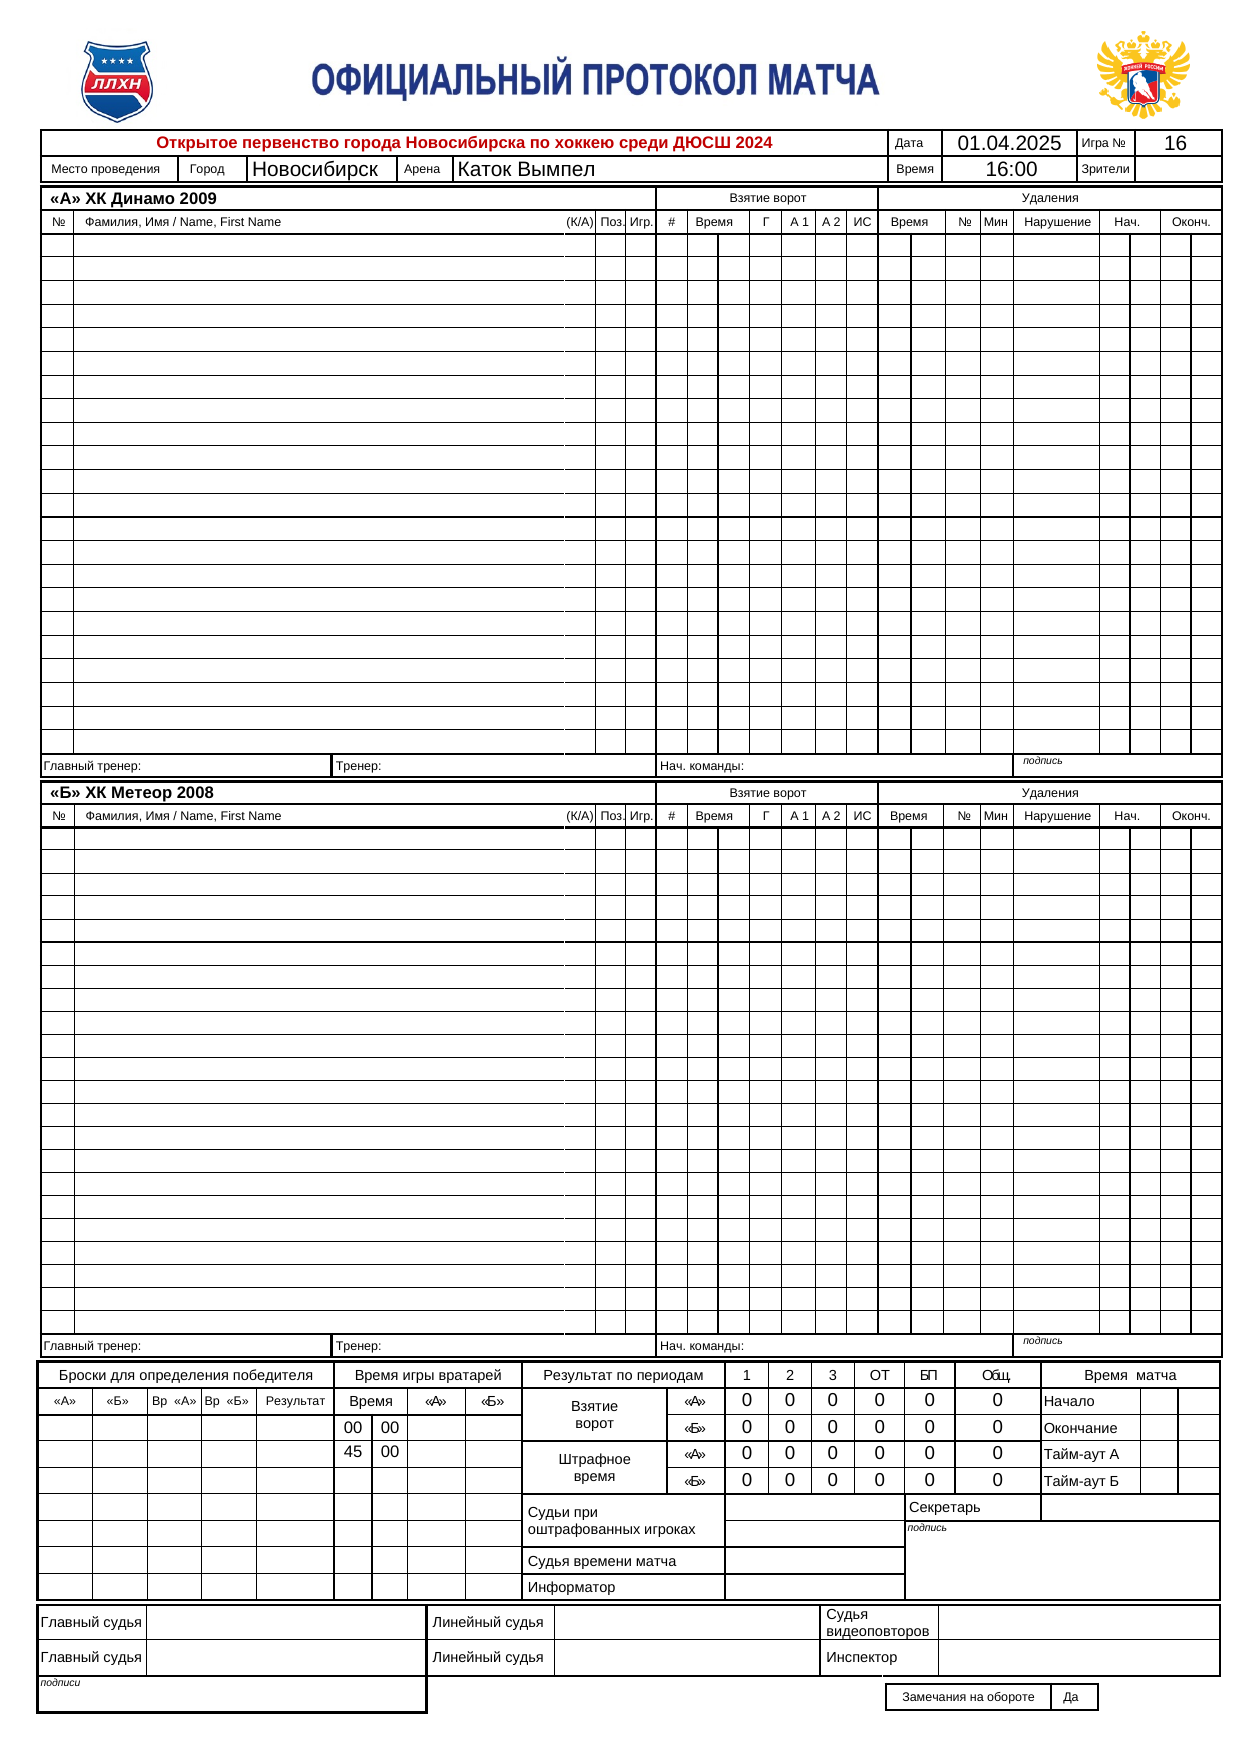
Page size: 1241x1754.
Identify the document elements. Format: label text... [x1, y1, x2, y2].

table_cell [657, 1242, 687, 1264]
table_cell [1161, 1288, 1190, 1310]
table_cell [879, 1173, 910, 1195]
table_cell [688, 1127, 717, 1149]
table_cell [912, 989, 943, 1011]
table_cell [657, 470, 687, 493]
table_cell [596, 328, 625, 351]
table_cell [981, 943, 1013, 964]
table_cell [565, 966, 595, 987]
table_cell [657, 518, 687, 540]
table_cell [657, 1311, 687, 1333]
table_cell Нарушение [1014, 211, 1099, 233]
table_cell [626, 423, 655, 445]
table_cell [42, 1150, 74, 1172]
table_cell [42, 281, 73, 303]
table_cell [93, 1441, 147, 1467]
table_cell [1100, 588, 1129, 611]
table_cell [75, 874, 564, 895]
table_cell [257, 1494, 333, 1520]
table_cell 0 [956, 1415, 1040, 1440]
table_cell [1192, 494, 1221, 516]
table_cell [257, 1547, 333, 1573]
table_cell [912, 257, 945, 280]
table_cell [1179, 1389, 1219, 1413]
table_cell Тренер: [333, 1335, 655, 1356]
table_cell [750, 730, 781, 753]
table_cell [626, 943, 655, 964]
table_cell [657, 423, 687, 445]
table_cell [939, 1640, 1219, 1675]
table_cell [981, 235, 1013, 256]
table_cell Мин [981, 805, 1013, 826]
table_cell [750, 588, 781, 611]
table_cell [626, 399, 655, 422]
table_cell [1161, 1242, 1190, 1264]
table_cell [782, 470, 815, 493]
table_cell Время [335, 1389, 407, 1413]
table_cell [688, 1242, 717, 1264]
table_cell [626, 1242, 655, 1264]
table_cell [688, 235, 717, 256]
table_cell А 1 [782, 805, 815, 826]
table_cell [596, 1219, 625, 1241]
table_cell [782, 1104, 815, 1126]
table_cell [565, 352, 595, 374]
table_cell [1131, 850, 1160, 872]
table_cell [816, 446, 846, 469]
table_header Общ. [956, 1363, 1040, 1387]
table_cell [93, 1468, 147, 1493]
table_cell [1131, 588, 1160, 611]
table_cell [1161, 470, 1190, 493]
table_cell [912, 829, 943, 849]
table_cell [42, 943, 74, 964]
table_cell [782, 1288, 815, 1310]
table_cell [596, 850, 625, 872]
table_cell [657, 874, 687, 895]
table_cell [74, 281, 564, 303]
table_cell [912, 541, 945, 564]
table_cell [626, 470, 655, 493]
table_cell [1131, 494, 1160, 516]
table_cell Линейный судья [428, 1640, 554, 1675]
table_cell [944, 1219, 980, 1241]
table_cell [719, 1242, 749, 1264]
table_cell [565, 1265, 595, 1287]
table_cell [565, 683, 595, 706]
table_cell [782, 683, 815, 706]
table_cell Окончание [1042, 1415, 1140, 1440]
table_cell [750, 541, 781, 564]
table_cell [1192, 328, 1221, 351]
table_cell [1161, 541, 1190, 564]
table_cell [944, 1265, 980, 1287]
table_cell [596, 1311, 625, 1333]
table_cell [688, 423, 717, 445]
table_cell [946, 281, 980, 303]
table_cell [1100, 541, 1129, 564]
table_cell [1131, 1104, 1160, 1126]
table_cell [688, 1196, 717, 1218]
table_cell [782, 1058, 815, 1079]
table_cell Главный судья [39, 1606, 146, 1639]
table_cell [782, 636, 815, 658]
table_cell [1192, 1288, 1221, 1310]
table_cell [946, 305, 980, 327]
table_cell [719, 518, 749, 540]
table_cell [565, 1150, 595, 1172]
table_cell [39, 1468, 92, 1493]
table_cell [657, 541, 687, 564]
table_cell [750, 376, 781, 398]
table_cell [1100, 1012, 1129, 1033]
table_cell [565, 328, 595, 351]
table_cell [408, 1416, 465, 1440]
table_cell [912, 446, 945, 469]
table_cell [847, 1081, 877, 1103]
table_cell [912, 1242, 943, 1264]
table_cell [847, 1012, 877, 1033]
table_cell [596, 1242, 625, 1264]
table_cell [816, 829, 846, 849]
table_cell [596, 612, 625, 634]
table_cell [148, 1574, 201, 1599]
table_cell [782, 659, 815, 682]
table_cell [565, 1242, 595, 1264]
table_cell 0 [905, 1442, 954, 1467]
table_cell [688, 399, 717, 422]
table_cell 00 [373, 1416, 407, 1440]
table_cell [1014, 1219, 1099, 1241]
table_cell подпись [1014, 1335, 1221, 1356]
table_cell [74, 494, 564, 516]
table_cell 45 [335, 1441, 371, 1467]
table_cell [847, 1288, 877, 1310]
table_cell ИС [847, 805, 877, 826]
table_cell [1161, 1219, 1190, 1241]
table_cell [1100, 966, 1129, 987]
table_cell [1131, 565, 1160, 587]
table_cell [912, 920, 943, 941]
table_cell [428, 1677, 882, 1711]
table_cell [750, 1288, 781, 1310]
table_cell Секретарь [906, 1495, 1040, 1520]
table_cell [565, 281, 595, 303]
table_cell [626, 1311, 655, 1333]
table_cell [1161, 1058, 1190, 1079]
table_cell [565, 612, 595, 634]
table_cell [596, 257, 625, 280]
table_cell [1192, 1058, 1221, 1079]
table_cell [1179, 1441, 1219, 1467]
table_cell [912, 1127, 943, 1149]
table_cell [1100, 235, 1129, 256]
table_cell [1131, 874, 1160, 895]
table_cell [1100, 636, 1129, 658]
table_cell [74, 588, 564, 611]
table_cell [1161, 281, 1190, 303]
table_cell [816, 352, 846, 374]
table_cell 0 [855, 1468, 904, 1493]
table_cell [946, 399, 980, 422]
table_cell [1131, 1288, 1160, 1310]
table_cell [847, 896, 877, 918]
table_cell [750, 494, 781, 516]
table_cell [726, 1495, 904, 1520]
table_cell [555, 1640, 819, 1675]
table_cell [847, 565, 877, 587]
table_cell [626, 966, 655, 987]
table_cell [944, 1196, 980, 1218]
table_cell [1161, 874, 1190, 895]
table_cell [782, 565, 815, 587]
picture [5, 28, 1197, 129]
table_cell [981, 1288, 1013, 1310]
table_cell [750, 943, 781, 964]
table_cell Время [688, 211, 749, 233]
table_cell [912, 966, 943, 987]
table_cell [1131, 1150, 1160, 1172]
table_cell [1192, 1173, 1221, 1195]
table_cell [726, 1575, 904, 1599]
table_cell [657, 399, 687, 422]
table_cell [816, 1288, 846, 1310]
table_header Да [1052, 1685, 1097, 1709]
table_cell [1192, 446, 1221, 469]
table_cell [946, 376, 980, 398]
table_cell [1192, 943, 1221, 964]
table_cell [596, 989, 625, 1011]
table_cell [946, 588, 980, 611]
table_cell [1014, 1150, 1099, 1172]
table_cell [981, 352, 1013, 374]
table_cell [912, 1012, 943, 1033]
table_cell Новосибирск [248, 157, 396, 181]
table_cell [596, 281, 625, 303]
table_cell [1014, 494, 1099, 516]
table_cell [42, 1081, 74, 1103]
table_cell [1161, 1081, 1190, 1103]
table_cell [1131, 281, 1160, 303]
table_cell [1014, 1196, 1099, 1218]
table_cell [688, 1288, 717, 1310]
table_cell [688, 588, 717, 611]
table_cell [74, 328, 564, 351]
table_cell [565, 1219, 595, 1241]
table_cell [816, 920, 846, 941]
table_cell [688, 1104, 717, 1126]
table_cell [981, 588, 1013, 611]
table_cell [847, 399, 877, 422]
table_cell [782, 541, 815, 564]
table_cell Нарушение [1014, 805, 1099, 826]
table_cell [565, 874, 595, 895]
table_cell [565, 470, 595, 493]
table_cell [626, 1288, 655, 1310]
table_cell [879, 541, 910, 564]
table_cell [1131, 1127, 1160, 1149]
table_cell [1014, 588, 1099, 611]
table_cell [565, 1035, 595, 1057]
table_cell [565, 1081, 595, 1103]
table_cell [1161, 257, 1190, 280]
table_cell Взятие ворот [523, 1389, 666, 1440]
table_cell [657, 896, 687, 918]
table_cell [626, 1127, 655, 1149]
table_cell [912, 399, 945, 422]
table_cell [565, 494, 595, 516]
table_cell [688, 446, 717, 469]
table_cell [981, 1173, 1013, 1195]
table_cell [847, 1150, 877, 1172]
table_cell [1192, 470, 1221, 493]
table_cell [1192, 1150, 1221, 1172]
table_header Замечания на обороте [887, 1685, 1050, 1709]
table_cell [75, 943, 564, 964]
table_cell [944, 874, 980, 895]
table_cell [847, 446, 877, 469]
table_cell [1192, 1219, 1221, 1241]
table_cell 0 [812, 1415, 854, 1440]
table_cell [750, 1196, 781, 1218]
table_cell [847, 494, 877, 516]
table_cell [565, 1127, 595, 1149]
table_cell [1131, 1058, 1160, 1079]
table_cell [74, 707, 564, 729]
table_cell [912, 565, 945, 587]
table_cell [688, 1219, 717, 1241]
table_cell [912, 1058, 943, 1079]
table_cell [688, 707, 717, 729]
table_cell [912, 1311, 943, 1333]
table_cell [596, 896, 625, 918]
table_cell [1100, 1058, 1129, 1079]
table_cell [946, 707, 980, 729]
table_cell [1014, 1081, 1099, 1103]
table_cell «А» [668, 1442, 724, 1467]
table_cell [42, 1012, 74, 1033]
table_cell [93, 1521, 147, 1546]
table_cell [1014, 1058, 1099, 1079]
table_cell [879, 659, 910, 682]
table_cell [981, 636, 1013, 658]
table_cell [565, 446, 595, 469]
table_cell [750, 423, 781, 445]
table_cell [816, 1150, 846, 1172]
table_cell [565, 896, 595, 918]
table_cell [981, 1265, 1013, 1287]
table_cell [782, 1173, 815, 1195]
table_cell [1179, 1415, 1219, 1440]
table_cell [657, 494, 687, 516]
table_cell [847, 1219, 877, 1241]
table_cell [1161, 683, 1190, 706]
table_cell [1131, 399, 1160, 422]
table_cell [39, 1521, 92, 1546]
table_cell [657, 588, 687, 611]
table_cell 0 [905, 1415, 954, 1440]
table_cell [626, 1196, 655, 1218]
table_cell [688, 541, 717, 564]
table_cell [782, 494, 815, 516]
table_cell [816, 588, 846, 611]
table_cell [1141, 1441, 1177, 1467]
table_cell [626, 1150, 655, 1172]
table_cell [42, 423, 73, 445]
table_cell [816, 1035, 846, 1057]
table_cell [688, 1311, 717, 1333]
table_cell [782, 966, 815, 987]
table_cell [1100, 1104, 1129, 1126]
table_cell [946, 446, 980, 469]
table_cell [75, 1265, 564, 1287]
table_cell [1014, 235, 1099, 256]
table_cell [782, 874, 815, 895]
table_cell [626, 588, 655, 611]
table_cell [75, 1242, 564, 1264]
table_cell [1131, 376, 1160, 398]
table_cell подпись [1014, 755, 1221, 776]
table_cell Мин [981, 211, 1013, 233]
table_cell Время [688, 805, 749, 826]
table_cell [373, 1574, 407, 1599]
table_cell [1192, 966, 1221, 987]
table_cell [847, 920, 877, 941]
table_header Удаления [879, 783, 1221, 803]
table_cell № [42, 211, 73, 233]
table_cell [1161, 423, 1190, 445]
table_cell [596, 399, 625, 422]
table_cell [1100, 1219, 1129, 1241]
table_cell [847, 257, 877, 280]
table_cell [1131, 518, 1160, 540]
table_cell А 2 [816, 805, 846, 826]
table_cell [657, 943, 687, 964]
table_cell [879, 470, 910, 493]
table_cell [847, 829, 877, 849]
table_header 16 [1136, 131, 1221, 155]
table_cell [93, 1494, 147, 1520]
table_header 3 [812, 1363, 854, 1387]
table_cell [408, 1574, 465, 1599]
table_cell [335, 1494, 371, 1520]
table_cell [42, 470, 73, 493]
table_cell [626, 565, 655, 587]
table_cell «Б » [466, 1389, 521, 1413]
table_cell [782, 1150, 815, 1172]
table_cell [42, 565, 73, 587]
table_cell [1100, 470, 1129, 493]
table_cell [75, 1150, 564, 1172]
table_cell [75, 966, 564, 987]
table_cell [1192, 874, 1221, 895]
table_cell подпись [906, 1522, 1219, 1599]
table_cell [944, 1150, 980, 1172]
table_cell [912, 328, 945, 351]
table_cell [750, 874, 781, 895]
table_cell # [657, 805, 687, 826]
table_cell [75, 1173, 564, 1195]
table_cell Игр. [626, 211, 655, 233]
table_cell [782, 730, 815, 753]
table_cell [879, 1127, 910, 1149]
table_cell [657, 1173, 687, 1195]
table_cell [408, 1441, 465, 1467]
table_cell [847, 1265, 877, 1287]
table_cell [565, 423, 595, 445]
table_cell [688, 659, 717, 682]
table_cell [596, 588, 625, 611]
table_cell [1131, 305, 1160, 327]
table_cell [42, 1288, 74, 1310]
table_cell [596, 707, 625, 729]
table_cell Город [179, 157, 246, 181]
table_cell [75, 829, 564, 849]
table_cell [981, 1127, 1013, 1149]
table_cell [1042, 1495, 1219, 1520]
table_cell [879, 399, 910, 422]
table_cell [750, 399, 781, 422]
table_cell [879, 943, 910, 964]
table_cell [688, 470, 717, 493]
table_cell [1100, 1311, 1129, 1333]
table_cell [1131, 730, 1160, 753]
table_cell 0 [812, 1468, 854, 1493]
table_cell [1131, 257, 1160, 280]
table_cell [1161, 352, 1190, 374]
table_cell [912, 1173, 943, 1195]
table_cell [42, 659, 73, 682]
table_cell [879, 1012, 910, 1033]
table_cell [75, 1311, 564, 1333]
table_cell Вр «Б» [202, 1389, 256, 1413]
table_cell [626, 730, 655, 753]
table_cell [657, 636, 687, 658]
table_cell [74, 470, 564, 493]
table_cell [626, 446, 655, 469]
table_cell [626, 1058, 655, 1079]
table_cell [1192, 1311, 1221, 1333]
table_cell Главный тренер: [42, 1335, 330, 1356]
table_cell [596, 541, 625, 564]
table_cell [816, 1104, 846, 1126]
table_cell [912, 1196, 943, 1218]
table_cell [719, 399, 749, 422]
table_cell [596, 1288, 625, 1310]
table_cell [75, 1219, 564, 1241]
table_cell Г [750, 805, 781, 826]
table_cell [981, 612, 1013, 634]
table_cell 0 [855, 1442, 904, 1467]
table_cell Судьи при оштрафованных игроках [523, 1495, 724, 1546]
table_cell [42, 1058, 74, 1079]
table_cell [74, 730, 564, 753]
table_cell [816, 305, 846, 327]
table_cell [408, 1468, 465, 1493]
table_cell [257, 1416, 333, 1440]
table_cell [944, 1173, 980, 1195]
table_cell [626, 683, 655, 706]
table_cell [596, 1173, 625, 1195]
table_cell [1131, 612, 1160, 634]
table_cell [719, 328, 749, 351]
table_cell [1192, 565, 1221, 587]
table_cell [782, 920, 815, 941]
table_cell [596, 1035, 625, 1057]
table_cell [847, 1127, 877, 1149]
table_cell [816, 1081, 846, 1103]
table_cell Поз. [596, 211, 625, 233]
table_cell [719, 446, 749, 469]
table_cell [657, 235, 687, 256]
table_cell [565, 659, 595, 682]
table_cell [847, 305, 877, 327]
table_cell [565, 920, 595, 941]
table_cell [626, 989, 655, 1011]
table_cell [847, 874, 877, 895]
table_cell [847, 352, 877, 374]
table_cell [42, 612, 73, 634]
table_cell [93, 1547, 147, 1573]
table_cell [847, 235, 877, 256]
table_cell [1192, 281, 1221, 303]
table_cell [688, 1035, 717, 1057]
table_cell [816, 470, 846, 493]
table_cell [981, 896, 1013, 918]
table_cell Тренер: [333, 755, 655, 776]
table_cell [1192, 707, 1221, 729]
table_cell [1131, 636, 1160, 658]
table_header Взятие ворот [657, 188, 877, 209]
table_cell [879, 235, 910, 256]
table_cell [981, 730, 1013, 753]
table_cell [750, 446, 781, 469]
table_cell ИС [847, 211, 877, 233]
table_cell [879, 494, 910, 516]
table_cell [1161, 399, 1190, 422]
table_cell [1100, 1081, 1129, 1103]
table_cell [981, 518, 1013, 540]
table_cell [1100, 1150, 1129, 1172]
table_cell 0 [956, 1468, 1040, 1493]
table_cell [596, 1012, 625, 1033]
table_cell [1014, 1311, 1099, 1333]
table_cell [147, 1606, 425, 1639]
table_cell [782, 376, 815, 398]
table_cell [335, 1547, 371, 1573]
table_cell [912, 352, 945, 374]
table_cell [42, 1173, 74, 1195]
table_cell [1100, 281, 1129, 303]
table_cell [946, 541, 980, 564]
table_cell [335, 1521, 371, 1546]
table_cell [879, 920, 910, 941]
table_cell [816, 1173, 846, 1195]
table_cell Судья времени матча [523, 1548, 724, 1573]
table_cell [816, 235, 846, 256]
table_cell [1161, 1173, 1190, 1195]
table_cell [1100, 874, 1129, 895]
table_cell [74, 659, 564, 682]
table_cell «Б» [93, 1389, 147, 1413]
table_cell [657, 1127, 687, 1149]
table_cell 00 [373, 1441, 407, 1467]
table_cell [719, 1288, 749, 1310]
table_header Время матча [1042, 1363, 1219, 1387]
table_cell [912, 235, 945, 256]
table_cell [1014, 328, 1099, 351]
table_cell Тайм-аут Б [1042, 1468, 1140, 1493]
table_cell [42, 1104, 74, 1126]
table_cell [1161, 588, 1190, 611]
table_cell [565, 257, 595, 280]
table_cell [944, 943, 980, 964]
table_cell [596, 943, 625, 964]
table_cell [816, 943, 846, 964]
table_cell [750, 1173, 781, 1195]
table_cell [1014, 518, 1099, 540]
table_cell [626, 707, 655, 729]
table_cell [688, 518, 717, 540]
table_cell [879, 1150, 910, 1172]
table_cell [847, 1311, 877, 1333]
table_cell [657, 1265, 687, 1287]
table_cell [596, 1150, 625, 1172]
table_cell [719, 707, 749, 729]
table_cell [202, 1521, 256, 1546]
table_cell [1014, 446, 1099, 469]
table_cell [782, 257, 815, 280]
table_header «Б» ХК Метеор 2008 [42, 783, 655, 803]
table_cell [946, 659, 980, 682]
table_cell [408, 1494, 465, 1520]
table_cell [657, 966, 687, 987]
table_cell [719, 1058, 749, 1079]
table_cell [981, 920, 1013, 941]
table_cell [75, 1127, 564, 1149]
table_cell [782, 829, 815, 849]
table_cell [42, 494, 73, 516]
table_cell [466, 1521, 521, 1546]
table_cell 0 [726, 1468, 768, 1493]
table_cell [688, 281, 717, 303]
table_cell [816, 1196, 846, 1218]
table_cell [816, 659, 846, 682]
table_cell [981, 423, 1013, 445]
table_cell [1014, 399, 1099, 422]
table_cell [1014, 541, 1099, 564]
table_cell [466, 1416, 521, 1440]
table_cell [148, 1494, 201, 1520]
table_cell [879, 328, 910, 351]
table_cell [719, 612, 749, 634]
table_cell [565, 376, 595, 398]
table_cell [74, 565, 564, 587]
table_cell [1131, 896, 1160, 918]
table_cell [719, 1196, 749, 1218]
table_cell [1100, 920, 1129, 941]
table_cell [719, 423, 749, 445]
table_cell [750, 989, 781, 1011]
table_cell 0 [855, 1389, 904, 1413]
table_cell [816, 683, 846, 706]
table_cell [879, 1265, 910, 1287]
table_cell [782, 612, 815, 634]
table_header ОТ [855, 1363, 904, 1387]
table_cell [912, 874, 943, 895]
table_cell [39, 1416, 92, 1440]
table_cell [373, 1521, 407, 1546]
table_cell [373, 1494, 407, 1520]
table_cell [42, 1242, 74, 1264]
table_cell [75, 1058, 564, 1079]
table_cell [596, 235, 625, 256]
table_cell 0 [905, 1468, 954, 1493]
table_cell [719, 1127, 749, 1149]
table_cell [42, 588, 73, 611]
table_cell [596, 659, 625, 682]
table_cell [74, 636, 564, 658]
table_cell [912, 305, 945, 327]
table_cell [1131, 423, 1160, 445]
table_cell [1131, 1311, 1160, 1333]
table_cell А 2 [816, 211, 846, 233]
table_cell [1131, 920, 1160, 941]
table_cell [688, 494, 717, 516]
table_cell [596, 305, 625, 327]
table_cell [1192, 235, 1221, 256]
table_cell [74, 446, 564, 469]
table_cell [42, 896, 74, 918]
table_cell [1014, 966, 1099, 987]
table_cell [626, 281, 655, 303]
table_cell [565, 850, 595, 872]
table_cell Главный тренер: [42, 755, 330, 776]
table_cell [847, 423, 877, 445]
table_cell Игр. [626, 805, 655, 826]
table_cell [626, 829, 655, 849]
table_cell [719, 896, 749, 918]
table_cell [719, 235, 749, 256]
table_cell Линейный судья [428, 1606, 554, 1639]
table_cell [1100, 1288, 1129, 1310]
table_cell [981, 989, 1013, 1011]
table_cell [688, 328, 717, 351]
table_cell [688, 1058, 717, 1079]
table_cell [750, 1127, 781, 1149]
table_cell [719, 1081, 749, 1103]
table_cell [946, 235, 980, 256]
table_cell [565, 943, 595, 964]
table_cell [879, 352, 910, 374]
table_cell [596, 423, 625, 445]
table_cell [1192, 257, 1221, 280]
table_cell [946, 494, 980, 516]
table_cell [782, 352, 815, 374]
table_cell [946, 565, 980, 587]
table_cell [981, 470, 1013, 493]
table_cell [688, 829, 717, 849]
table_cell [981, 1196, 1013, 1218]
table_cell [981, 829, 1013, 849]
table_cell [879, 636, 910, 658]
table_cell [1192, 612, 1221, 634]
table_cell [944, 896, 980, 918]
table_cell подписи [39, 1677, 425, 1711]
table_cell [879, 305, 910, 327]
table_cell [750, 352, 781, 374]
table_cell [782, 305, 815, 327]
table_cell [719, 829, 749, 849]
table_cell [816, 1265, 846, 1287]
table_cell [596, 446, 625, 469]
table_cell [1100, 943, 1129, 964]
table_cell [750, 1265, 781, 1287]
table_cell [1131, 1242, 1160, 1264]
table_cell [1192, 683, 1221, 706]
table_cell [657, 989, 687, 1011]
table_cell [750, 470, 781, 493]
table_cell [719, 1311, 749, 1333]
table_cell [626, 328, 655, 351]
table_cell [912, 850, 943, 872]
table_cell [944, 1288, 980, 1310]
table_cell [719, 494, 749, 516]
table_cell «А» [668, 1389, 724, 1413]
table_cell [912, 518, 945, 540]
table_cell [596, 1196, 625, 1218]
table_cell [657, 1012, 687, 1033]
table_cell [816, 612, 846, 634]
table_cell [688, 257, 717, 280]
table_cell [1131, 1173, 1160, 1195]
table_cell [981, 376, 1013, 398]
table_cell [42, 1196, 74, 1218]
table_cell [42, 305, 73, 327]
table_cell [1161, 896, 1190, 918]
table_cell [912, 1265, 943, 1287]
table_cell [981, 328, 1013, 351]
table_cell Оконч. [1161, 805, 1221, 826]
table_cell 0 [769, 1389, 811, 1413]
table_cell [688, 376, 717, 398]
table_cell [981, 1104, 1013, 1126]
table_cell [1161, 1265, 1190, 1287]
table_cell № [944, 805, 980, 826]
table_cell Нач. команды: [657, 1335, 1012, 1356]
table_cell [1100, 1035, 1129, 1057]
table_cell [719, 541, 749, 564]
table_cell [879, 1219, 910, 1241]
table_cell [148, 1547, 201, 1573]
table_cell [879, 829, 910, 849]
table_cell [1100, 518, 1129, 540]
table_cell [657, 1058, 687, 1079]
table_cell [719, 352, 749, 374]
table_cell [944, 920, 980, 941]
table_cell [750, 1012, 781, 1033]
table_cell Г [750, 211, 781, 233]
table_cell [912, 1150, 943, 1172]
table_cell [879, 707, 910, 729]
table_cell [1100, 896, 1129, 918]
table_cell Начало [1042, 1389, 1140, 1413]
table_cell [847, 1104, 877, 1126]
table_cell 00 [335, 1416, 371, 1440]
table_cell # [657, 211, 687, 233]
table_cell [657, 1150, 687, 1172]
table_cell [1131, 707, 1160, 729]
table_cell [719, 588, 749, 611]
table_cell [847, 518, 877, 540]
table_cell [1131, 541, 1160, 564]
table_cell [466, 1441, 521, 1467]
table_cell [1014, 565, 1099, 587]
table_cell [944, 989, 980, 1011]
table_cell [74, 376, 564, 398]
table_cell [816, 1219, 846, 1241]
table_cell [719, 376, 749, 398]
table_cell [42, 518, 73, 540]
table_cell [657, 328, 687, 351]
table_cell [42, 446, 73, 469]
table_cell [148, 1416, 201, 1440]
table_cell [847, 966, 877, 987]
table_cell [879, 989, 910, 1011]
table_cell [912, 1081, 943, 1103]
table_cell [879, 376, 910, 398]
table_cell [726, 1521, 904, 1546]
table_cell Инспектор [821, 1640, 938, 1675]
table_cell [816, 541, 846, 564]
table_cell [466, 1468, 521, 1493]
table_cell [912, 1104, 943, 1126]
table_cell [1192, 1012, 1221, 1033]
table_cell [912, 1288, 943, 1310]
table_cell [202, 1416, 256, 1440]
table_cell [816, 1012, 846, 1033]
table_cell [981, 1219, 1013, 1241]
table_cell [1192, 1242, 1221, 1264]
table_cell [202, 1574, 256, 1599]
table_cell [148, 1468, 201, 1493]
table_cell [879, 1242, 910, 1264]
table_cell [657, 829, 687, 849]
table_cell [75, 850, 564, 872]
table_cell [596, 376, 625, 398]
table_cell [750, 305, 781, 327]
table_header 01.04.2025 [943, 131, 1076, 155]
table_cell [879, 423, 910, 445]
table_cell [202, 1494, 256, 1520]
table_cell [847, 281, 877, 303]
table_cell А 1 [782, 211, 815, 233]
table_cell [1100, 730, 1129, 753]
table_cell [782, 896, 815, 918]
table_cell [816, 518, 846, 540]
table_cell [816, 399, 846, 422]
table_cell [1141, 1389, 1177, 1413]
table_cell [1014, 281, 1099, 303]
table_cell [1014, 659, 1099, 682]
table_cell [981, 1242, 1013, 1264]
table_cell [596, 874, 625, 895]
table_cell [147, 1640, 425, 1675]
table_header Игра № [1078, 131, 1134, 155]
table_cell [1161, 1035, 1190, 1057]
table_cell [42, 707, 73, 729]
table_cell [1161, 565, 1190, 587]
table_cell [657, 446, 687, 469]
table_cell [719, 943, 749, 964]
table_cell [719, 1012, 749, 1033]
table_cell [750, 707, 781, 729]
table_cell Поз. [596, 805, 625, 826]
table_cell Фамилия, Имя / Name, First Name [75, 805, 565, 826]
table_cell [657, 257, 687, 280]
table_cell [74, 257, 564, 280]
table_cell [1100, 352, 1129, 374]
table_cell [42, 966, 74, 987]
table_cell 0 [812, 1442, 854, 1467]
table_cell [555, 1606, 819, 1639]
table_cell Фамилия, Имя / Name, First Name [74, 211, 565, 233]
table_cell [626, 1012, 655, 1033]
table_cell [782, 989, 815, 1011]
table_cell [1192, 896, 1221, 918]
table_cell [912, 588, 945, 611]
table_cell [1131, 966, 1160, 987]
table_cell [596, 494, 625, 516]
table_cell [912, 683, 945, 706]
table_cell [74, 305, 564, 327]
table_cell [596, 470, 625, 493]
table_cell [782, 1242, 815, 1264]
table_cell [1014, 874, 1099, 895]
table_cell [816, 328, 846, 351]
table_cell [74, 352, 564, 374]
table_cell [750, 328, 781, 351]
table_cell [626, 1173, 655, 1195]
table_cell [782, 1035, 815, 1057]
table_cell 0 [956, 1389, 1040, 1413]
table_header 1 [726, 1363, 768, 1387]
table_cell [1192, 1035, 1221, 1057]
table_cell [626, 1035, 655, 1057]
table_cell [847, 376, 877, 398]
table_cell [466, 1494, 521, 1520]
table_cell [946, 683, 980, 706]
table_cell [257, 1468, 333, 1493]
table_cell [1161, 966, 1190, 987]
table_cell [1192, 399, 1221, 422]
table_cell [1014, 1265, 1099, 1287]
table_cell [626, 636, 655, 658]
table_cell [1014, 636, 1099, 658]
table_cell [626, 896, 655, 918]
table_cell [750, 1058, 781, 1079]
table_cell [782, 399, 815, 422]
table_cell [981, 1150, 1013, 1172]
table_cell [816, 1127, 846, 1149]
table_cell [782, 588, 815, 611]
table_cell [626, 1219, 655, 1241]
table_cell [816, 707, 846, 729]
table_cell [626, 518, 655, 540]
table_cell [74, 399, 564, 422]
table_cell № [946, 211, 980, 233]
table_cell [847, 1242, 877, 1264]
table_cell [946, 352, 980, 374]
table_cell [782, 281, 815, 303]
table_cell [782, 423, 815, 445]
table_cell [1131, 1196, 1160, 1218]
table_cell [879, 1081, 910, 1103]
table_cell [879, 966, 910, 987]
table_cell [816, 1058, 846, 1079]
table_cell [847, 989, 877, 1011]
table_cell [42, 829, 74, 849]
table_cell [782, 1012, 815, 1033]
table_cell [944, 1012, 980, 1033]
table_cell [42, 636, 73, 658]
table_cell [565, 399, 595, 422]
table_cell [750, 1150, 781, 1172]
table_cell (К/А) [565, 211, 595, 233]
table_cell [879, 1311, 910, 1333]
table_cell Нач. [1100, 211, 1160, 233]
table_cell [1131, 1219, 1160, 1241]
table_cell [719, 470, 749, 493]
table_cell [565, 518, 595, 540]
table_cell [202, 1547, 256, 1573]
table_cell [816, 1311, 846, 1333]
table_cell [1100, 659, 1129, 682]
table_cell [1100, 565, 1129, 587]
table_cell [1014, 470, 1099, 493]
table_cell [726, 1548, 904, 1573]
table_cell [719, 281, 749, 303]
table_cell [1014, 423, 1099, 445]
table_cell [981, 1081, 1013, 1103]
table_cell [75, 1012, 564, 1033]
table_cell [1161, 328, 1190, 351]
table_cell [75, 1035, 564, 1057]
table_header Время игры вратарей [335, 1363, 521, 1387]
table_cell [750, 966, 781, 987]
table_cell [1131, 470, 1160, 493]
table_cell [1100, 683, 1129, 706]
table_cell [1014, 1173, 1099, 1195]
table_cell [981, 1012, 1013, 1033]
table_cell [1131, 1035, 1160, 1057]
table_header БП [905, 1363, 954, 1387]
table_cell [879, 1104, 910, 1126]
table_cell [1014, 683, 1099, 706]
table_cell Информатор [523, 1575, 724, 1599]
table_cell [782, 850, 815, 872]
table_cell [1161, 1196, 1190, 1218]
table_cell [750, 636, 781, 658]
table_cell [1014, 1104, 1099, 1126]
table_cell [39, 1494, 92, 1520]
table_cell [42, 683, 73, 706]
table_cell [816, 874, 846, 895]
table_cell [981, 399, 1013, 422]
table_cell [944, 850, 980, 872]
table_cell [75, 1081, 564, 1103]
table_cell [1131, 829, 1160, 849]
table_cell [657, 281, 687, 303]
table_cell [565, 1104, 595, 1126]
table_cell [688, 896, 717, 918]
table_cell [879, 730, 910, 753]
table_cell [1192, 541, 1221, 564]
table_cell [879, 874, 910, 895]
table_cell [782, 1196, 815, 1218]
table_cell [1014, 730, 1099, 753]
table_cell [688, 966, 717, 987]
table_cell [719, 920, 749, 941]
table_cell [750, 1311, 781, 1333]
table_cell [257, 1574, 333, 1599]
table_cell [74, 423, 564, 445]
table_cell [719, 305, 749, 327]
table_cell [944, 1058, 980, 1079]
table_cell [1014, 1288, 1099, 1310]
table_cell [847, 730, 877, 753]
table_cell [719, 989, 749, 1011]
table_cell Судья видеоповторов [821, 1606, 938, 1639]
table_cell [912, 1219, 943, 1241]
table_cell [719, 257, 749, 280]
table_cell [1179, 1468, 1219, 1493]
table_cell [42, 1219, 74, 1241]
table_cell 0 [726, 1389, 768, 1413]
table_cell [944, 966, 980, 987]
table_cell [750, 829, 781, 849]
table_cell [565, 541, 595, 564]
table_cell [657, 352, 687, 374]
table_cell [750, 235, 781, 256]
table_cell [688, 730, 717, 753]
table_cell [981, 305, 1013, 327]
table_cell [981, 281, 1013, 303]
table_cell [596, 1127, 625, 1149]
table_cell 0 [905, 1389, 954, 1413]
table_cell [750, 257, 781, 280]
table_cell [1161, 1311, 1190, 1333]
table_cell [944, 1035, 980, 1057]
table_cell [42, 989, 74, 1011]
table_cell [782, 518, 815, 540]
table_cell [816, 494, 846, 516]
table_cell [847, 588, 877, 611]
table_cell [912, 281, 945, 303]
table_header Результат по периодам [523, 1363, 724, 1387]
table_cell [657, 920, 687, 941]
table_cell [202, 1441, 256, 1467]
table_cell [688, 683, 717, 706]
table_cell [408, 1521, 465, 1546]
table_cell [39, 1441, 92, 1467]
table_cell [782, 707, 815, 729]
table_cell [750, 612, 781, 634]
table_cell [1131, 235, 1160, 256]
table_cell [466, 1547, 521, 1573]
table_cell [688, 1081, 717, 1103]
table_cell 0 [769, 1468, 811, 1493]
table_cell [688, 874, 717, 895]
table_cell [657, 305, 687, 327]
table_cell [1161, 707, 1190, 729]
table_cell [565, 235, 595, 256]
table_cell [981, 565, 1013, 587]
table_cell [626, 850, 655, 872]
table_cell [1161, 989, 1190, 1011]
table_cell [1131, 683, 1160, 706]
table_cell [750, 659, 781, 682]
table_cell [847, 707, 877, 729]
table_cell [657, 659, 687, 682]
table_cell [847, 470, 877, 493]
table_cell [1161, 943, 1190, 964]
table_cell 0 [855, 1415, 904, 1440]
table_cell [148, 1441, 201, 1467]
table_cell [408, 1547, 465, 1573]
table_cell [74, 683, 564, 706]
table_cell [782, 1219, 815, 1241]
table_cell [596, 1104, 625, 1126]
table_cell [816, 730, 846, 753]
table_cell [1014, 896, 1099, 918]
table_cell [466, 1574, 521, 1599]
table_cell [1161, 636, 1190, 658]
table_cell [1192, 305, 1221, 327]
table_cell [750, 565, 781, 587]
table_cell [1161, 612, 1190, 634]
table_cell Каток Вымпел [454, 157, 887, 181]
table_cell [847, 1173, 877, 1195]
table_cell [847, 683, 877, 706]
table_cell [565, 1058, 595, 1079]
table_cell [202, 1468, 256, 1493]
table_cell [596, 920, 625, 941]
table_cell [626, 305, 655, 327]
table_cell Результат [257, 1389, 333, 1413]
table_cell [1161, 850, 1190, 872]
table_cell [74, 541, 564, 564]
table_cell [1014, 376, 1099, 398]
table_cell [657, 707, 687, 729]
table_cell [879, 683, 910, 706]
table_cell [688, 920, 717, 941]
table_cell [42, 850, 74, 872]
table_cell [1014, 943, 1099, 964]
table_cell [75, 920, 564, 941]
table_cell [912, 636, 945, 658]
table_cell [782, 235, 815, 256]
table_cell [719, 1265, 749, 1287]
table_cell [1192, 920, 1221, 941]
table_cell [816, 1242, 846, 1264]
table_cell [879, 1058, 910, 1079]
table_cell [688, 1173, 717, 1195]
table_cell [912, 612, 945, 634]
table_cell [719, 565, 749, 587]
table_cell [565, 1311, 595, 1333]
table_cell [1161, 1127, 1190, 1149]
table_cell [626, 1104, 655, 1126]
table_cell [626, 659, 655, 682]
table_cell [42, 235, 73, 256]
table_cell [1100, 446, 1129, 469]
table_cell Место проведения [42, 157, 177, 181]
table_cell [750, 920, 781, 941]
table_cell [847, 612, 877, 634]
table_cell [657, 1035, 687, 1057]
table_cell Нач. [1100, 805, 1160, 826]
table_cell [688, 612, 717, 634]
table_cell [1131, 1012, 1160, 1033]
table_cell [981, 541, 1013, 564]
table_cell [1014, 1035, 1099, 1057]
table_cell [750, 683, 781, 706]
table_cell [719, 1219, 749, 1241]
table_cell [879, 565, 910, 587]
table_cell [912, 494, 945, 516]
table_cell [1014, 1012, 1099, 1033]
table_cell [75, 896, 564, 918]
table_cell (К/А) [565, 805, 595, 826]
table_cell [946, 470, 980, 493]
table_cell [1192, 376, 1221, 398]
table_cell [847, 1196, 877, 1218]
table_cell [1100, 423, 1129, 445]
table_cell [626, 257, 655, 280]
table_cell [1100, 376, 1129, 398]
table_cell [946, 730, 980, 753]
table_cell [657, 565, 687, 587]
table_cell [657, 1081, 687, 1103]
table_cell [939, 1606, 1219, 1639]
table_cell [75, 1288, 564, 1310]
table_cell [565, 829, 595, 849]
table_cell [719, 850, 749, 872]
table_cell [719, 730, 749, 753]
table_cell [816, 281, 846, 303]
table_cell [946, 328, 980, 351]
table_cell [847, 659, 877, 682]
table_cell [944, 1242, 980, 1264]
table_cell [74, 235, 564, 256]
table_cell [1192, 1265, 1221, 1287]
table_cell [75, 1104, 564, 1126]
table_cell [335, 1468, 371, 1493]
table_cell [782, 446, 815, 469]
table_cell Вр «А» [148, 1389, 201, 1413]
table_cell [879, 257, 910, 280]
table_cell [626, 920, 655, 941]
table_cell 16:00 [943, 157, 1076, 181]
table_cell [750, 1242, 781, 1264]
table_cell [373, 1547, 407, 1573]
table_cell [565, 636, 595, 658]
table_cell [42, 1311, 74, 1333]
table_cell № [42, 805, 74, 826]
table_cell [1192, 352, 1221, 374]
table_cell [42, 920, 74, 941]
table_cell [782, 1311, 815, 1333]
table_cell [1161, 446, 1190, 469]
table_cell [879, 1196, 910, 1218]
table_cell [42, 376, 73, 398]
table_cell [1014, 1242, 1099, 1264]
table_cell [1100, 399, 1129, 422]
table_cell Зрители [1078, 157, 1134, 181]
table_cell [42, 328, 73, 351]
table_cell [1161, 659, 1190, 682]
table_cell [596, 636, 625, 658]
table_cell [688, 636, 717, 658]
table_cell [1131, 1081, 1160, 1103]
table_cell [1192, 1104, 1221, 1126]
table_cell [1192, 659, 1221, 682]
table_cell [750, 1035, 781, 1057]
table_cell [981, 257, 1013, 280]
table_cell [944, 1311, 980, 1333]
table_cell [1100, 1242, 1129, 1264]
table_cell [626, 235, 655, 256]
table_cell [39, 1574, 92, 1599]
table_cell [657, 683, 687, 706]
table_cell [1131, 352, 1160, 374]
table_cell [750, 518, 781, 540]
table_cell [596, 352, 625, 374]
table_cell Тайм-аут А [1042, 1441, 1140, 1467]
table_cell [719, 874, 749, 895]
table_cell [626, 612, 655, 634]
table_cell [782, 1265, 815, 1287]
table_cell [1161, 829, 1190, 849]
table_cell [688, 1150, 717, 1172]
table_cell [1161, 920, 1190, 941]
table_cell [1161, 1104, 1190, 1126]
table_cell [816, 966, 846, 987]
table_cell [1014, 1127, 1099, 1149]
table_cell [1192, 1127, 1221, 1149]
table_cell [657, 1288, 687, 1310]
table_cell [981, 966, 1013, 987]
table_cell [1192, 423, 1221, 445]
table_cell [657, 1196, 687, 1218]
table_cell [1131, 328, 1160, 351]
table_cell [1161, 1150, 1190, 1172]
table_cell [657, 1104, 687, 1126]
table_cell [1100, 989, 1129, 1011]
table_cell [1100, 305, 1129, 327]
table_cell [912, 707, 945, 729]
table_cell [1192, 850, 1221, 872]
table_cell [1100, 1127, 1129, 1149]
table_cell [42, 1035, 74, 1057]
table_cell [1161, 1012, 1190, 1033]
table_cell [565, 989, 595, 1011]
table_cell «Б» [668, 1415, 724, 1440]
table_cell [816, 257, 846, 280]
table_cell [912, 659, 945, 682]
table_cell [1161, 235, 1190, 256]
table_cell [565, 707, 595, 729]
table_header «А» ХК Динамо 2009 [42, 188, 655, 209]
table_cell 0 [726, 1415, 768, 1440]
table_cell [944, 1081, 980, 1103]
table_cell [75, 989, 564, 1011]
table_cell [1131, 943, 1160, 964]
table_cell [1131, 446, 1160, 469]
table_cell [782, 1127, 815, 1149]
table_cell [626, 352, 655, 374]
table_cell [657, 850, 687, 872]
table_cell [1100, 850, 1129, 872]
table_cell [1100, 707, 1129, 729]
table_cell [816, 896, 846, 918]
table_cell [565, 565, 595, 587]
table_cell [847, 636, 877, 658]
table_cell [1141, 1415, 1177, 1440]
table_cell [596, 518, 625, 540]
table_cell [1131, 1265, 1160, 1287]
table_cell [42, 730, 73, 753]
table_cell [816, 636, 846, 658]
table_cell [565, 730, 595, 753]
table_cell [750, 1104, 781, 1126]
table_cell [750, 1219, 781, 1241]
table_cell [42, 1127, 74, 1149]
table_cell [1100, 494, 1129, 516]
table_cell [1100, 257, 1129, 280]
table_cell [981, 1311, 1013, 1333]
table_cell [688, 352, 717, 374]
table_cell [565, 1288, 595, 1310]
table_cell [981, 1058, 1013, 1079]
table_cell 0 [769, 1415, 811, 1440]
table_cell [1131, 659, 1160, 682]
table_cell [626, 874, 655, 895]
table_cell [719, 636, 749, 658]
table_cell [879, 446, 910, 469]
table_cell [596, 1058, 625, 1079]
table_cell [981, 874, 1013, 895]
table_cell [782, 328, 815, 351]
table_cell Главный судья [39, 1640, 146, 1675]
table_cell [879, 1035, 910, 1057]
table_cell [74, 612, 564, 634]
table_cell [912, 470, 945, 493]
table_cell [1192, 588, 1221, 611]
table_cell [74, 518, 564, 540]
table_cell [1014, 257, 1099, 280]
table_cell [719, 659, 749, 682]
table_cell [596, 1265, 625, 1287]
table_cell [1161, 518, 1190, 540]
table_cell 0 [956, 1442, 1040, 1467]
table_cell [816, 423, 846, 445]
table_cell [1100, 829, 1129, 849]
table_cell [1100, 1173, 1129, 1195]
table_header Открытое первенство города Новосибирска по хоккею среди ДЮСШ 2024 [42, 131, 887, 155]
table_cell [1014, 850, 1099, 872]
table_cell [879, 1288, 910, 1310]
table_cell [879, 896, 910, 918]
table_cell [565, 1012, 595, 1033]
table_cell [626, 494, 655, 516]
table_cell [93, 1574, 147, 1599]
table_header Удаления [879, 188, 1221, 209]
table_cell [626, 376, 655, 398]
table_cell [1014, 989, 1099, 1011]
table_cell [1014, 352, 1099, 374]
table_cell [946, 257, 980, 280]
table_cell [944, 1104, 980, 1126]
table_cell [42, 874, 74, 895]
table_cell [879, 850, 910, 872]
table_header Броски для определения победителя [39, 1363, 333, 1387]
table_cell [912, 730, 945, 753]
table_cell [39, 1547, 92, 1573]
table_cell [688, 305, 717, 327]
table_cell [657, 730, 687, 753]
table_cell [1192, 730, 1221, 753]
table_cell 0 [726, 1442, 768, 1467]
table_cell [946, 612, 980, 634]
table_cell [719, 1104, 749, 1126]
table_cell [596, 966, 625, 987]
table_cell [42, 1265, 74, 1287]
table_cell [847, 850, 877, 872]
table_cell [944, 1127, 980, 1149]
table_cell [1161, 730, 1190, 753]
table_cell «Б» [668, 1468, 724, 1493]
table_cell [1141, 1468, 1177, 1493]
table_cell [688, 1265, 717, 1287]
table_cell [75, 1196, 564, 1218]
table_cell [1192, 989, 1221, 1011]
table_cell [688, 850, 717, 872]
table_cell [42, 399, 73, 422]
table_cell [847, 1035, 877, 1057]
table_cell [981, 707, 1013, 729]
table_cell [879, 612, 910, 634]
table_cell [981, 494, 1013, 516]
table_cell [879, 588, 910, 611]
table_cell [946, 636, 980, 658]
table_cell [847, 943, 877, 964]
table_cell [816, 850, 846, 872]
table_cell [981, 659, 1013, 682]
table_cell [1131, 989, 1160, 1011]
table_cell [981, 850, 1013, 872]
table_cell [596, 1081, 625, 1103]
table_cell [750, 850, 781, 872]
table_header 2 [769, 1363, 811, 1387]
table_cell [719, 966, 749, 987]
table_cell [257, 1521, 333, 1546]
table_cell Время [879, 805, 943, 826]
table_cell [946, 518, 980, 540]
table_cell [719, 1035, 749, 1057]
table_cell [912, 376, 945, 398]
table_cell [335, 1574, 371, 1599]
table_cell [816, 565, 846, 587]
table_cell [657, 376, 687, 398]
table_cell [1161, 376, 1190, 398]
table_cell [626, 541, 655, 564]
table_cell [1192, 518, 1221, 540]
table_cell [626, 1081, 655, 1103]
table_cell Время [879, 211, 945, 233]
table_cell [1192, 829, 1221, 849]
table_cell [1100, 1196, 1129, 1218]
table_cell 0 [769, 1442, 811, 1467]
table_cell [1161, 494, 1190, 516]
table_cell [1100, 1265, 1129, 1287]
table_cell [1100, 612, 1129, 634]
table_cell [1192, 636, 1221, 658]
table_cell [847, 1058, 877, 1079]
table_cell [816, 376, 846, 398]
table_cell [688, 565, 717, 587]
table_cell [782, 1081, 815, 1103]
table_cell [42, 541, 73, 564]
table_cell [1136, 157, 1221, 181]
table_cell [657, 1219, 687, 1241]
table_cell [719, 1150, 749, 1172]
table_cell [750, 281, 781, 303]
table_cell [1014, 829, 1099, 849]
table_cell Штрафное время [523, 1442, 666, 1493]
table_cell [1099, 1682, 1220, 1711]
table_cell [1014, 707, 1099, 729]
table_cell [981, 446, 1013, 469]
table_cell [596, 565, 625, 587]
table_cell [42, 352, 73, 374]
table_cell [912, 943, 943, 964]
table_cell [944, 829, 980, 849]
table_cell [981, 1035, 1013, 1057]
table_cell [688, 1012, 717, 1033]
table_cell [1161, 305, 1190, 327]
table_cell [879, 518, 910, 540]
table_cell [596, 683, 625, 706]
table_cell [750, 1081, 781, 1103]
table_cell [565, 1173, 595, 1195]
table_cell [883, 1677, 1220, 1681]
table_cell [596, 829, 625, 849]
table_cell [565, 588, 595, 611]
table_cell [257, 1441, 333, 1467]
table_cell [750, 896, 781, 918]
table_cell [816, 989, 846, 1011]
table_cell [688, 989, 717, 1011]
table_cell [148, 1521, 201, 1546]
table_cell [565, 1196, 595, 1218]
table_cell [657, 612, 687, 634]
table_cell [1014, 612, 1099, 634]
table_cell [719, 683, 749, 706]
table_cell [1014, 305, 1099, 327]
table_cell [1192, 1081, 1221, 1103]
table_cell [847, 541, 877, 564]
table_cell «А» [408, 1389, 465, 1413]
table_cell [782, 943, 815, 964]
table_cell [719, 1173, 749, 1195]
table_header Дата [889, 131, 941, 155]
table_cell [42, 257, 73, 280]
table_cell [626, 1265, 655, 1287]
table_cell Оконч. [1161, 211, 1221, 233]
table_cell [946, 423, 980, 445]
table_cell [912, 1035, 943, 1057]
table_cell [981, 683, 1013, 706]
table_cell [373, 1468, 407, 1493]
table_cell [1192, 1196, 1221, 1218]
table_cell [93, 1416, 147, 1440]
table_cell [596, 730, 625, 753]
table_cell [565, 305, 595, 327]
table_cell Арена [398, 157, 452, 181]
table_cell [847, 328, 877, 351]
table_cell 0 [812, 1389, 854, 1413]
table_cell [879, 281, 910, 303]
table_cell Время [889, 157, 941, 181]
table_header Взятие ворот [657, 783, 877, 803]
table_cell [912, 423, 945, 445]
table_cell [912, 896, 943, 918]
table_cell [1100, 328, 1129, 351]
table_cell [688, 943, 717, 964]
table_cell «А» [39, 1389, 92, 1413]
table_cell Нач. команды: [657, 755, 1012, 776]
table_cell [1014, 920, 1099, 941]
